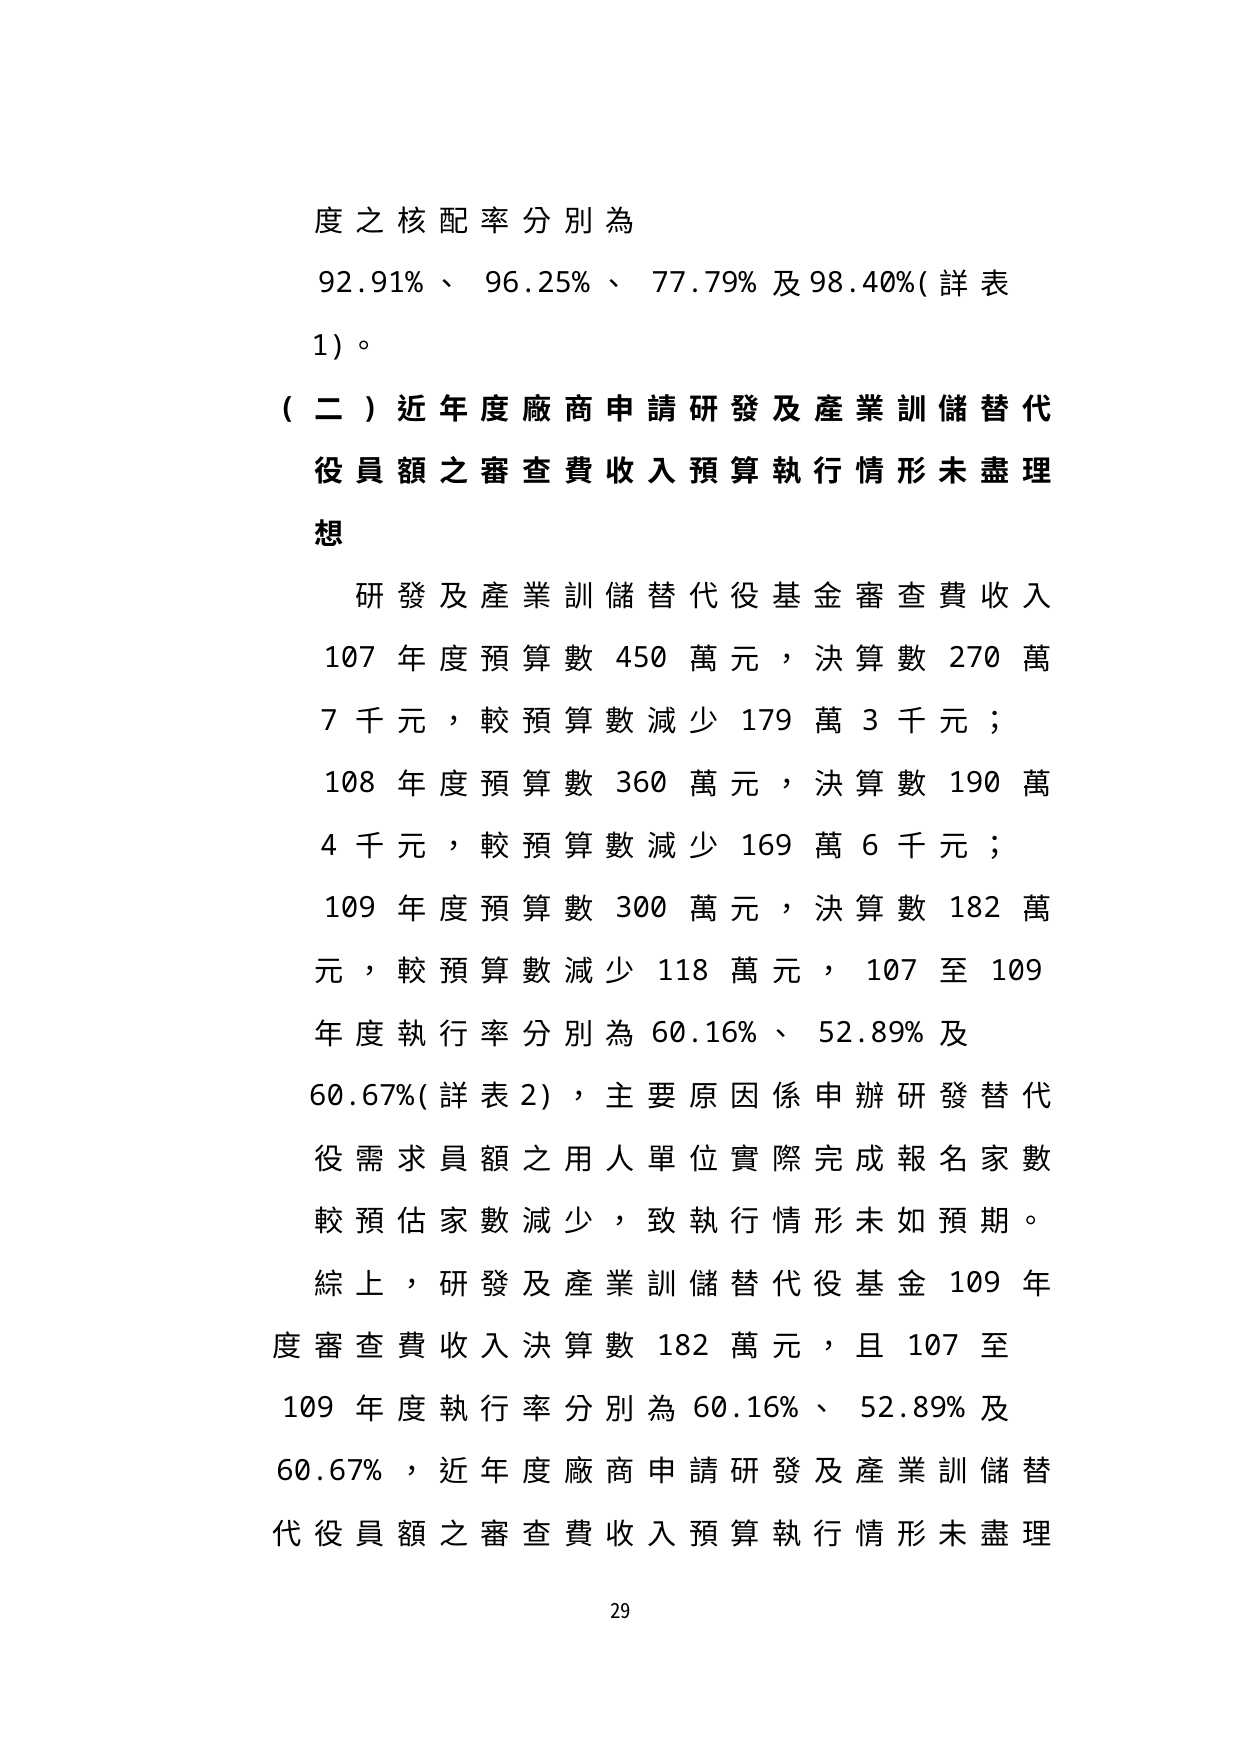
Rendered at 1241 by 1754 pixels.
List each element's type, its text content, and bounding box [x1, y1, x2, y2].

text (二)近年度廠商申請研發及產業訓儲替代役員額之審查費收入預算執行情形未盡理想 [242, 365, 1058, 552]
text 研發及產業訓儲替代役基金審查費收入107年度預算數450萬元，決算數270萬7千元，較預算數減少179萬3千元；108年度預算數360萬元，決算數190萬4千元，較預算數減少169萬6千元；109年度預算數300萬元，決算數182萬元，較預算數減少118萬元，107至109年度執行率分別為60.16%、52.89%及60.67%(詳表2)，主要原因係申辦研發替代役需求員額之用人單位實際完成報名家數較預估家數減少，致執行情形未如預期。 [271, 552, 1058, 1240]
text 度之核配率分別為92.91%、96.25%、77.79%及98.40%(詳表1)。 [271, 177, 1058, 365]
text 綜上，研發及產業訓儲替代役基金109年度審查費收入決算數182萬元，且107至109年度執行率分別為60.16%、52.89%及60.67%，近年度廠商申請研發及產業訓儲替代役員額之審查費收入預算執行情形未盡理 [242, 1240, 1058, 1552]
